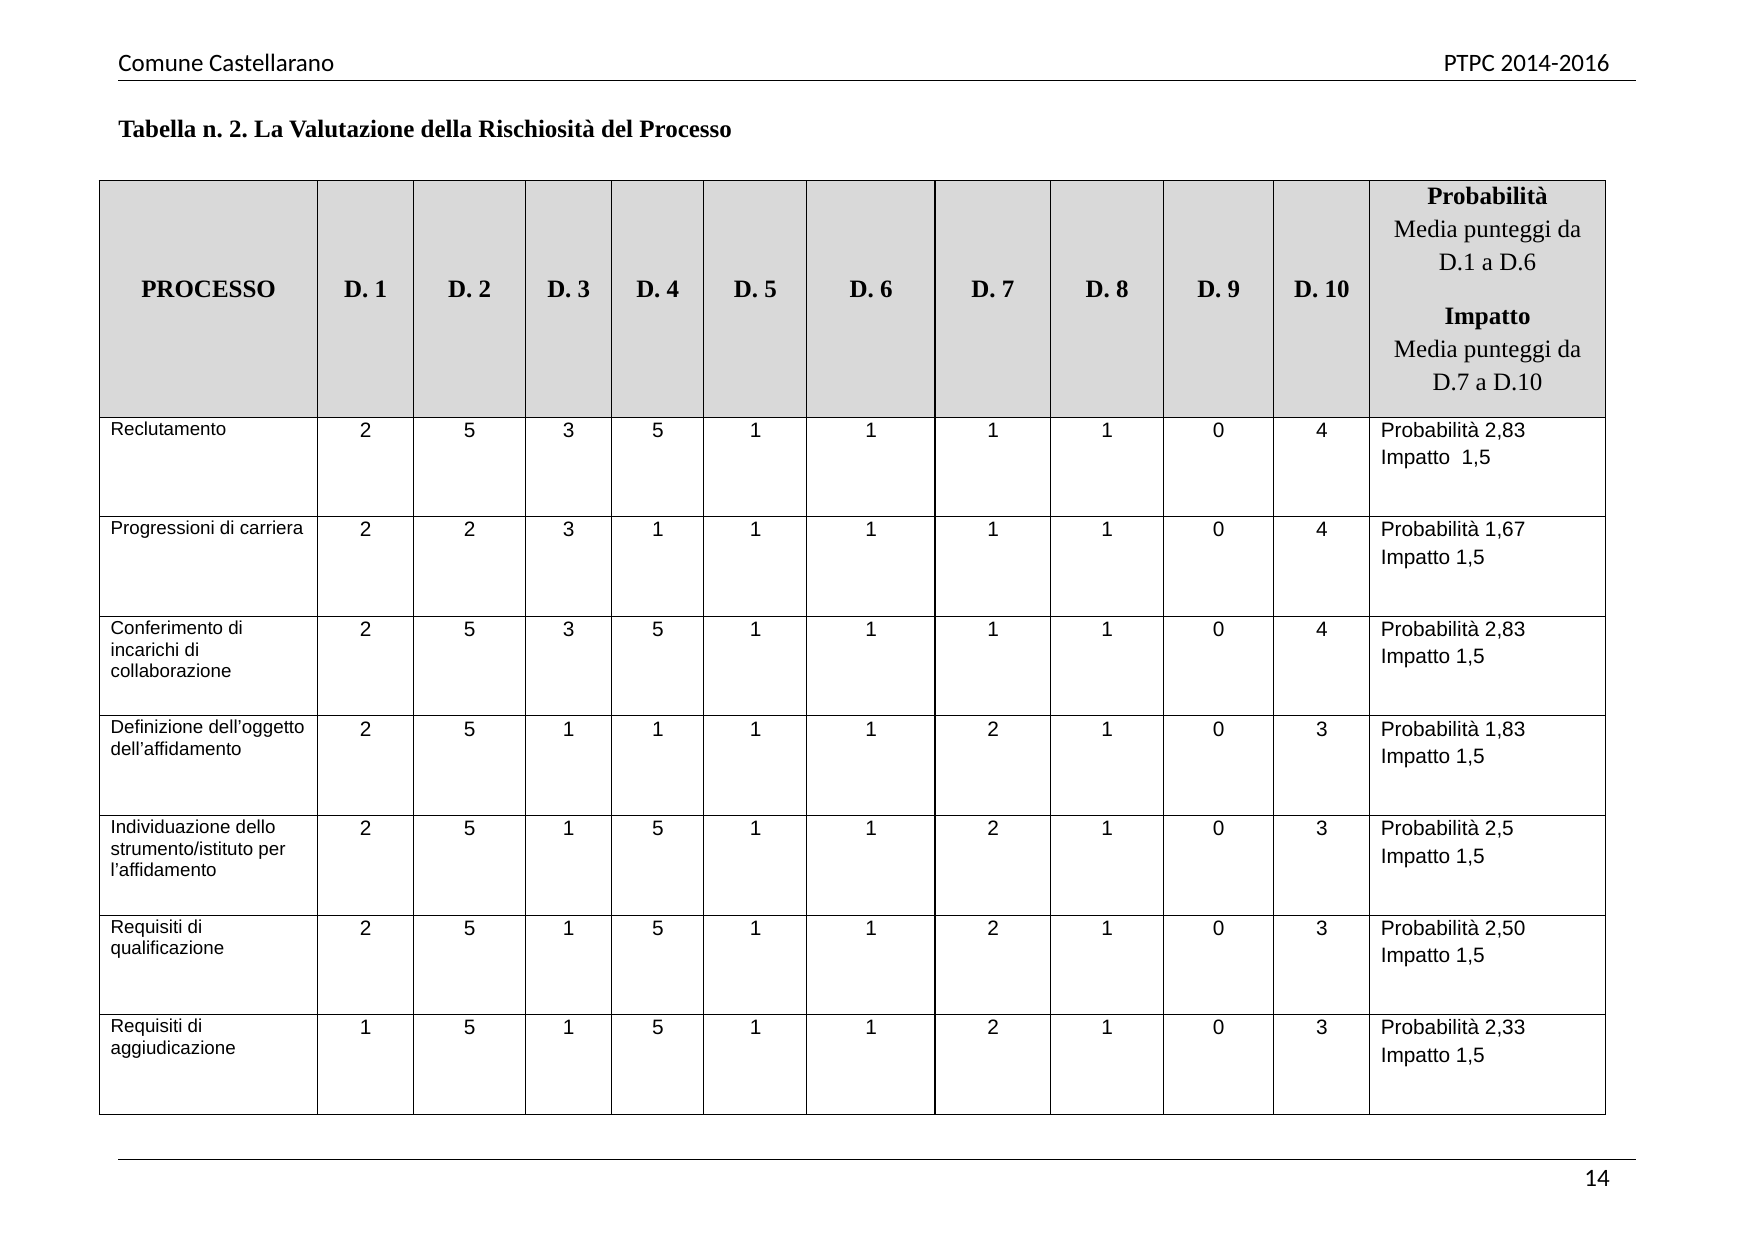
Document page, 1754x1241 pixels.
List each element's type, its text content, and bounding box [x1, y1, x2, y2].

table_header D. 8 [1051, 181, 1163, 417]
table_cell 1 [807, 517, 934, 616]
table_cell Probabilità 2,50 Impatto 1,5 [1370, 916, 1605, 1014]
table_cell 2 [318, 916, 413, 1014]
table_cell 5 [414, 418, 525, 516]
table_cell 1 [936, 418, 1050, 516]
table_cell 5 [414, 1015, 525, 1114]
table_cell 2 [936, 816, 1050, 914]
text Tabella n. 2. La Valutazione della Rischiosità del Processo [118, 114, 1636, 143]
table_cell 2 [318, 617, 413, 715]
table_cell 2 [318, 716, 413, 815]
table_cell Probabilità 1,83 Impatto 1,5 [1370, 716, 1605, 815]
table_header D. 9 [1164, 181, 1273, 417]
table_cell 1 [704, 418, 806, 516]
table_cell 1 [936, 517, 1050, 616]
table_cell 1 [1051, 916, 1163, 1014]
table_cell 1 [526, 916, 611, 1014]
table_cell Individuazione dello strumento/istituto per l’affidamento [100, 816, 317, 914]
table_cell 1 [1051, 418, 1163, 516]
table_cell 1 [704, 1015, 806, 1114]
table_cell Probabilità 1,67 Impatto 1,5 [1370, 517, 1605, 616]
table_cell 1 [1051, 517, 1163, 616]
table_cell 0 [1164, 617, 1273, 715]
table_cell 1 [1051, 617, 1163, 715]
table_header D. 2 [414, 181, 525, 417]
table_cell 2 [936, 916, 1050, 1014]
table_cell 1 [807, 716, 934, 815]
table_cell 3 [526, 517, 611, 616]
table_cell 1 [704, 816, 806, 914]
table_cell Probabilità 2,5 Impatto 1,5 [1370, 816, 1605, 914]
table_header D. 7 [936, 181, 1050, 417]
table_cell 2 [414, 517, 525, 616]
table_cell 1 [704, 716, 806, 815]
table_cell 5 [414, 916, 525, 1014]
table_cell 5 [612, 617, 703, 715]
table_header D. 1 [318, 181, 413, 417]
table_cell Definizione dell’oggetto dell’affidamento [100, 716, 317, 815]
table_cell Probabilità 2,83 Impatto 1,5 [1370, 617, 1605, 715]
table_cell 2 [936, 716, 1050, 815]
table_cell 1 [612, 716, 703, 815]
table_cell Probabilità 2,83 Impatto 1,5 [1370, 418, 1605, 516]
table_cell 3 [526, 418, 611, 516]
table_cell 1 [807, 1015, 934, 1114]
table_cell 5 [414, 617, 525, 715]
table_cell 1 [526, 716, 611, 815]
table_cell 3 [1274, 916, 1369, 1014]
table_cell 2 [318, 517, 413, 616]
table_cell 1 [704, 517, 806, 616]
table_cell 1 [1051, 1015, 1163, 1114]
table_cell 1 [612, 517, 703, 616]
table_cell Requisiti di aggiudicazione [100, 1015, 317, 1114]
table_cell 5 [414, 816, 525, 914]
table_cell 1 [526, 1015, 611, 1114]
table_cell Progressioni di carriera [100, 517, 317, 616]
table_header D. 4 [612, 181, 703, 417]
table_cell 1 [1051, 816, 1163, 914]
table_cell 2 [318, 418, 413, 516]
table_cell 4 [1274, 617, 1369, 715]
table_cell 2 [936, 1015, 1050, 1114]
table_cell 1 [704, 617, 806, 715]
table_cell Reclutamento [100, 418, 317, 516]
table_header Probabilità Media punteggi da D.1 a D.6 Impatto Media punteggi da D.7 a D.10 [1370, 181, 1605, 417]
table_cell 1 [526, 816, 611, 914]
table_cell 4 [1274, 418, 1369, 516]
table_cell 0 [1164, 916, 1273, 1014]
table_cell 3 [526, 617, 611, 715]
table_header D. 10 [1274, 181, 1369, 417]
table_cell Probabilità 2,33 Impatto 1,5 [1370, 1015, 1605, 1114]
table_cell 5 [414, 716, 525, 815]
table_header D. 3 [526, 181, 611, 417]
table_cell 1 [807, 816, 934, 914]
table_cell 5 [612, 916, 703, 1014]
table_cell 0 [1164, 517, 1273, 616]
table_cell 0 [1164, 418, 1273, 516]
table_cell Conferimento di incarichi di collaborazione [100, 617, 317, 715]
table_cell 1 [1051, 716, 1163, 815]
table_cell 3 [1274, 1015, 1369, 1114]
table_cell 1 [807, 916, 934, 1014]
table_cell Requisiti di qualificazione [100, 916, 317, 1014]
table_cell 2 [318, 816, 413, 914]
table_cell 1 [936, 617, 1050, 715]
table_cell 0 [1164, 816, 1273, 914]
table_cell 3 [1274, 816, 1369, 914]
table_cell 0 [1164, 1015, 1273, 1114]
table_header D. 5 [704, 181, 806, 417]
table_cell 1 [704, 916, 806, 1014]
table_cell 5 [612, 816, 703, 914]
table_cell 5 [612, 418, 703, 516]
table_cell 0 [1164, 716, 1273, 815]
table_header PROCESSO [100, 181, 317, 417]
table_cell 1 [807, 617, 934, 715]
table_cell 1 [807, 418, 934, 516]
table_cell 5 [612, 1015, 703, 1114]
table_header D. 6 [807, 181, 934, 417]
table_cell 4 [1274, 517, 1369, 616]
table_cell 1 [318, 1015, 413, 1114]
table_cell 3 [1274, 716, 1369, 815]
